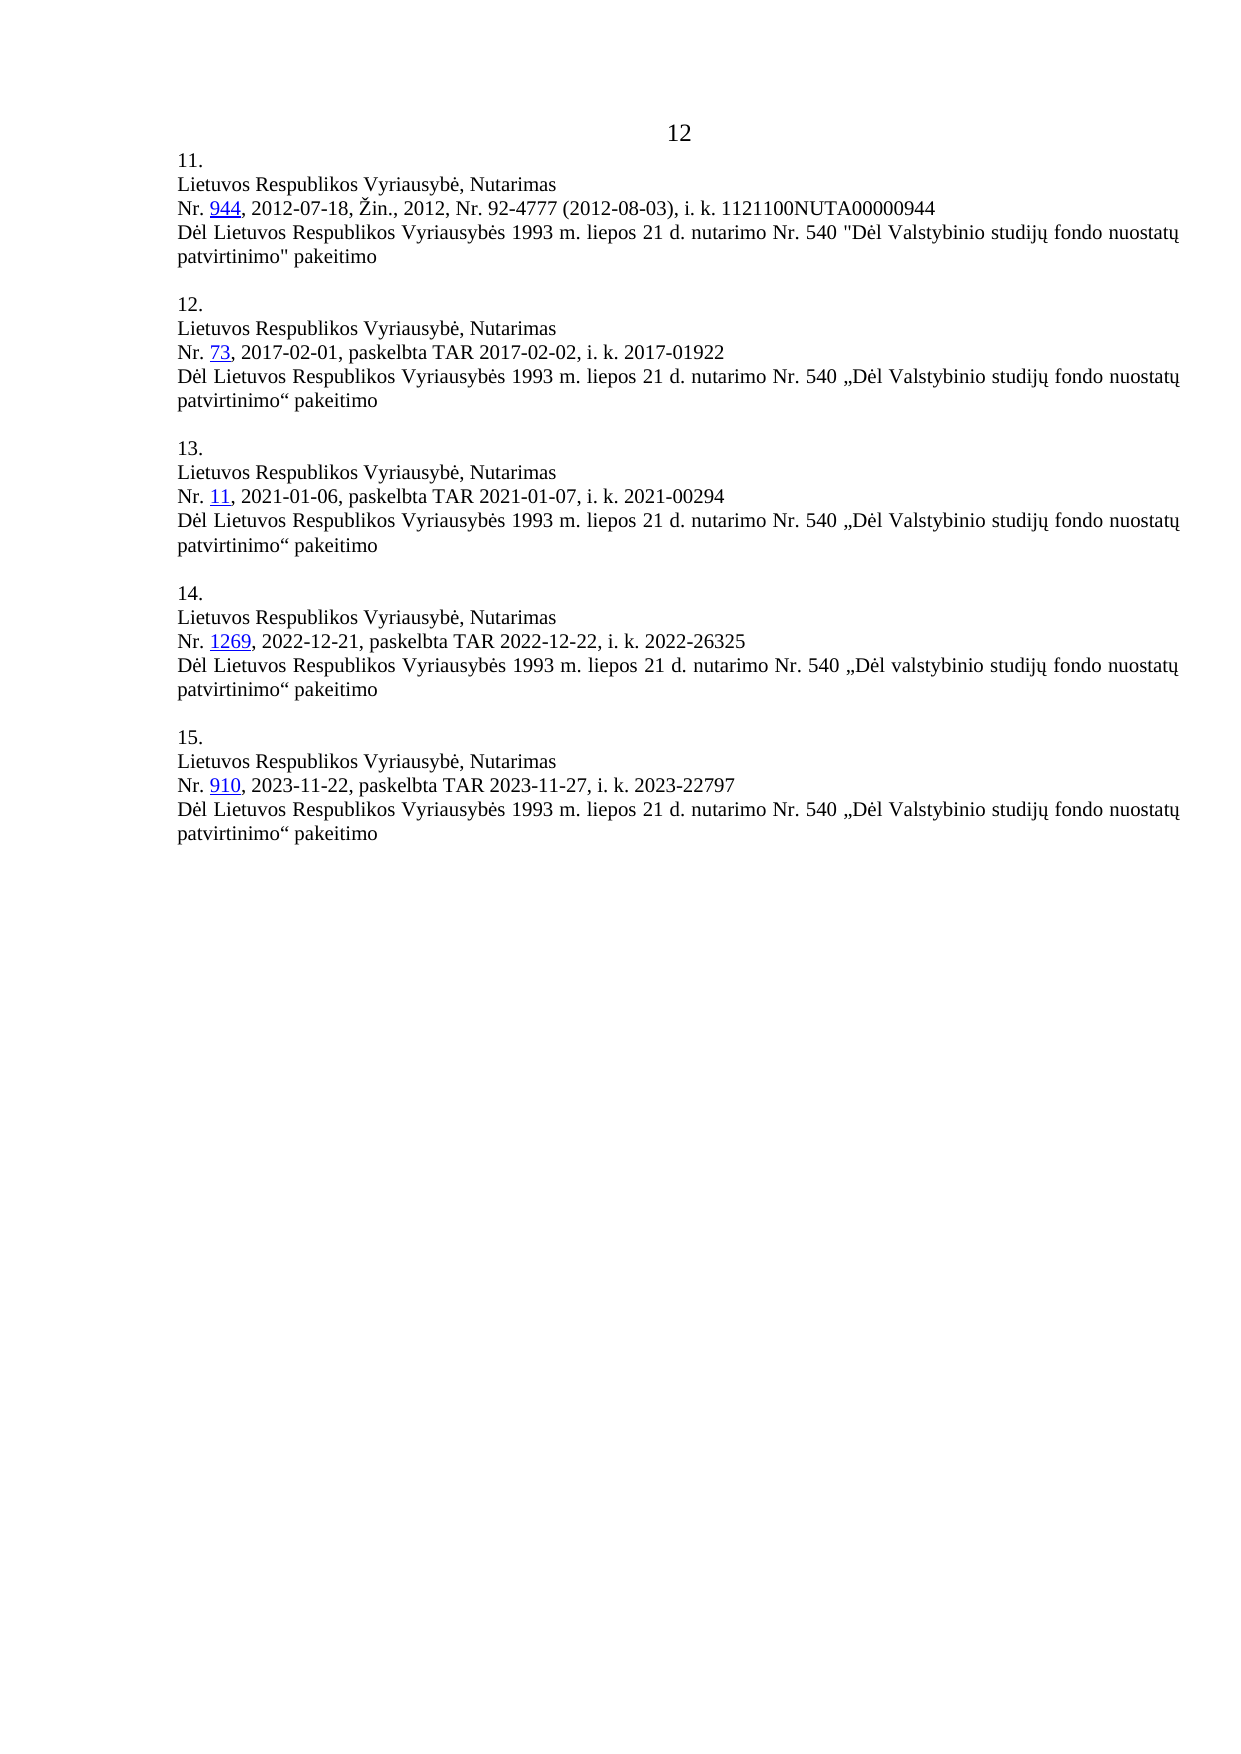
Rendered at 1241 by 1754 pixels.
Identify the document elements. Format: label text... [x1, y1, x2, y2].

text Nr. 1269, 2022-12-21, paskelbta TAR 2022-12-22, i. k. 2022-26325 [177, 629, 1181, 653]
text 12. [177, 292, 1181, 316]
text Lietuvos Respublikos Vyriausybė, Nutarimas [177, 316, 1181, 340]
text Lietuvos Respublikos Vyriausybė, Nutarimas [177, 172, 1181, 196]
text Nr. 73, 2017-02-01, paskelbta TAR 2017-02-02, i. k. 2017-01922 [177, 340, 1181, 364]
text Dėl Lietuvos Respublikos Vyriausybės 1993 m. liepos 21 d. nutarimo Nr. 540 „Dėl Valstybinio studijų fondo nuostatų patvirtinimo“ pakeitimo [177, 797, 1181, 845]
text 13. [177, 436, 1181, 460]
text Nr. 944, 2012-07-18, Žin., 2012, Nr. 92-4777 (2012-08-03), i. k. 1121100NUTA00000944 [177, 196, 1181, 220]
text Dėl Lietuvos Respublikos Vyriausybės 1993 m. liepos 21 d. nutarimo Nr. 540 „Dėl valstybinio studijų fondo nuostatų patvirtinimo“ pakeitimo [177, 653, 1181, 701]
text Nr. 11, 2021-01-06, paskelbta TAR 2021-01-07, i. k. 2021-00294 [177, 484, 1181, 508]
text Lietuvos Respublikos Vyriausybė, Nutarimas [177, 460, 1181, 484]
text Lietuvos Respublikos Vyriausybė, Nutarimas [177, 605, 1181, 629]
text 15. [177, 725, 1181, 749]
text Lietuvos Respublikos Vyriausybė, Nutarimas [177, 749, 1181, 773]
text Dėl Lietuvos Respublikos Vyriausybės 1993 m. liepos 21 d. nutarimo Nr. 540 "Dėl Valstybinio studijų fondo nuostatų patvirtinimo" pakeitimo [177, 220, 1181, 268]
text Dėl Lietuvos Respublikos Vyriausybės 1993 m. liepos 21 d. nutarimo Nr. 540 „Dėl Valstybinio studijų fondo nuostatų patvirtinimo“ pakeitimo [177, 364, 1181, 412]
text Nr. 910, 2023-11-22, paskelbta TAR 2023-11-27, i. k. 2023-22797 [177, 773, 1181, 797]
text 11. [177, 147, 1181, 172]
text 14. [177, 581, 1181, 605]
text Dėl Lietuvos Respublikos Vyriausybės 1993 m. liepos 21 d. nutarimo Nr. 540 „Dėl Valstybinio studijų fondo nuostatų patvirtinimo“ pakeitimo [177, 508, 1181, 557]
